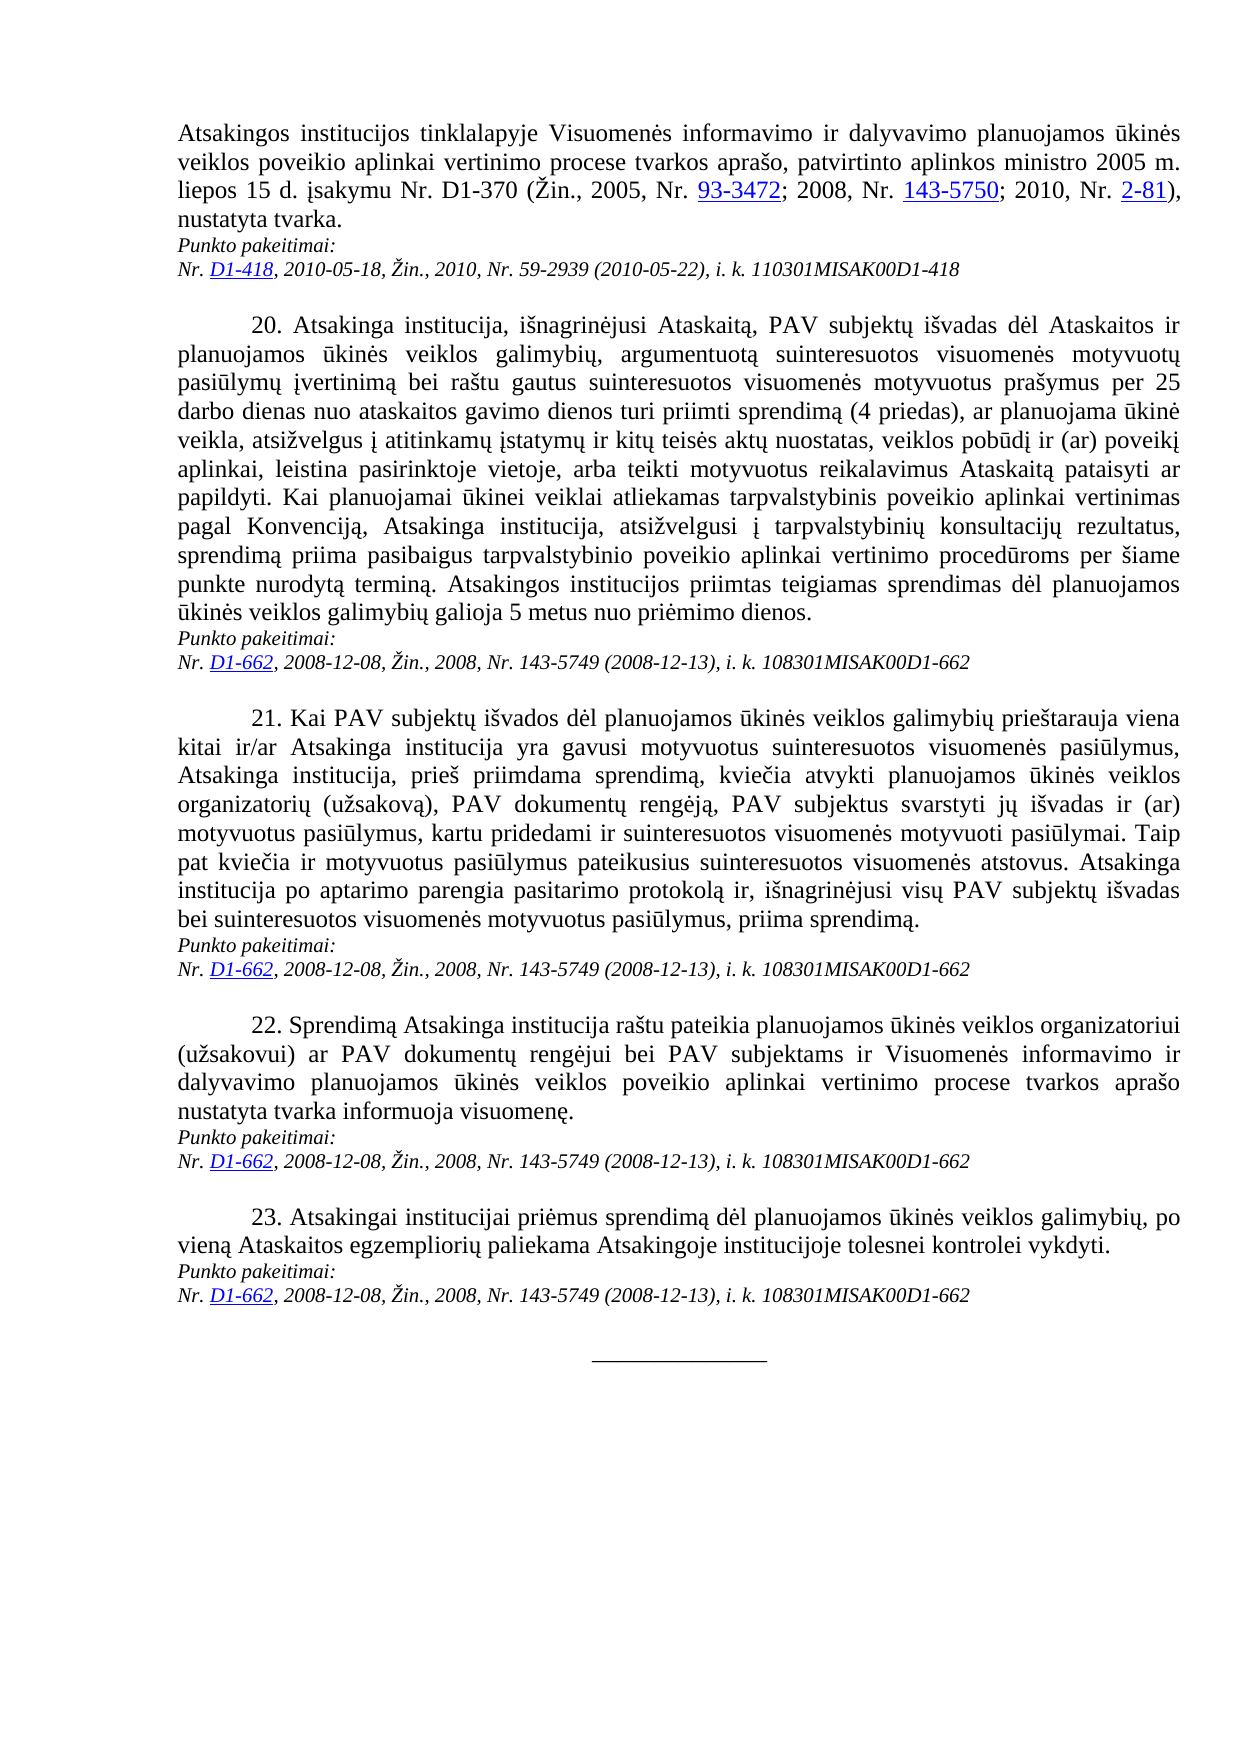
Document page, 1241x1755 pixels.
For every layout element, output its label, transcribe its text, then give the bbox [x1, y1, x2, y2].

text Nr. D1-418, 2010-05-18, Žin., 2010, Nr. 59-2939 (2010-05-22), i. k. 110301MISAK00D1-418 [177, 257, 1181, 281]
text Punkto pakeitimai: [177, 626, 1181, 650]
text 23. Atsakingai institucijai priėmus sprendimą dėl planuojamos ūkinės veiklos galimybių, po vieną Ataskaitos egzempliorių paliekama Atsakingoje institucijoje tolesnei kontrolei vykdyti. [177, 1202, 1181, 1259]
text Punkto pakeitimai: [177, 933, 1181, 957]
text Nr. D1-662, 2008-12-08, Žin., 2008, Nr. 143-5749 (2008-12-13), i. k. 108301MISAK00D1-662 [177, 1283, 1181, 1307]
text Atsakingos institucijos tinklalapyje Visuomenės informavimo ir dalyvavimo planuojamos ūkinės veiklos poveikio aplinkai vertinimo procese tvarkos aprašo, patvirtinto aplinkos ministro 2005 m. liepos 15 d. įsakymu Nr. D1-370 (Žin., 2005, Nr. 93-3472; 2008, Nr. 143-5750; 2010, Nr. 2-81), nustatyta tvarka. [177, 118, 1181, 233]
text 21. Kai PAV subjektų išvados dėl planuojamos ūkinės veiklos galimybių prieštarauja viena kitai ir/ar Atsakinga institucija yra gavusi motyvuotus suinteresuotos visuomenės pasiūlymus, Atsakinga institucija, prieš priimdama sprendimą, kviečia atvykti planuojamos ūkinės veiklos organizatorių (užsakovą), PAV dokumentų rengėją, PAV subjektus svarstyti jų išvadas ir (ar) motyvuotus pasiūlymus, kartu pridedami ir suinteresuotos visuomenės motyvuoti pasiūlymai. Taip pat kviečia ir motyvuotus pasiūlymus pateikusius suinteresuotos visuomenės atstovus. Atsakinga institucija po aptarimo parengia pasitarimo protokolą ir, išnagrinėjusi visų PAV subjektų išvadas bei suinteresuotos visuomenės motyvuotus pasiūlymus, priima sprendimą. [177, 703, 1181, 933]
text 22. Sprendimą Atsakinga institucija raštu pateikia planuojamos ūkinės veiklos organizatoriui (užsakovui) ar PAV dokumentų rengėjui bei PAV subjektams ir Visuomenės informavimo ir dalyvavimo planuojamos ūkinės veiklos poveikio aplinkai vertinimo procese tvarkos aprašo nustatyta tvarka informuoja visuomenę. [177, 1010, 1181, 1125]
text Nr. D1-662, 2008-12-08, Žin., 2008, Nr. 143-5749 (2008-12-13), i. k. 108301MISAK00D1-662 [177, 957, 1181, 981]
text 20. Atsakinga institucija, išnagrinėjusi Ataskaitą, PAV subjektų išvadas dėl Ataskaitos ir planuojamos ūkinės veiklos galimybių, argumentuotą suinteresuotos visuomenės motyvuotų pasiūlymų įvertinimą bei raštu gautus suinteresuotos visuomenės motyvuotus prašymus per 25 darbo dienas nuo ataskaitos gavimo dienos turi priimti sprendimą (4 priedas), ar planuojama ūkinė veikla, atsižvelgus į atitinkamų įstatymų ir kitų teisės aktų nuostatas, veiklos pobūdį ir (ar) poveikį aplinkai, leistina pasirinktoje vietoje, arba teikti motyvuotus reikalavimus Ataskaitą pataisyti ar papildyti. Kai planuojamai ūkinei veiklai atliekamas tarpvalstybinis poveikio aplinkai vertinimas pagal Konvenciją, Atsakinga institucija, atsižvelgusi į tarpvalstybinių konsultacijų rezultatus, sprendimą priima pasibaigus tarpvalstybinio poveikio aplinkai vertinimo procedūroms per šiame punkte nurodytą terminą. Atsakingos institucijos priimtas teigiamas sprendimas dėl planuojamos ūkinės veiklos galimybių galioja 5 metus nuo priėmimo dienos. [177, 310, 1181, 626]
text Punkto pakeitimai: [177, 1125, 1181, 1149]
text Nr. D1-662, 2008-12-08, Žin., 2008, Nr. 143-5749 (2008-12-13), i. k. 108301MISAK00D1-662 [177, 650, 1181, 674]
text Nr. D1-662, 2008-12-08, Žin., 2008, Nr. 143-5749 (2008-12-13), i. k. 108301MISAK00D1-662 [177, 1149, 1181, 1173]
text Punkto pakeitimai: [177, 233, 1181, 257]
text Punkto pakeitimai: [177, 1259, 1181, 1283]
text ______________ [177, 1336, 1181, 1365]
